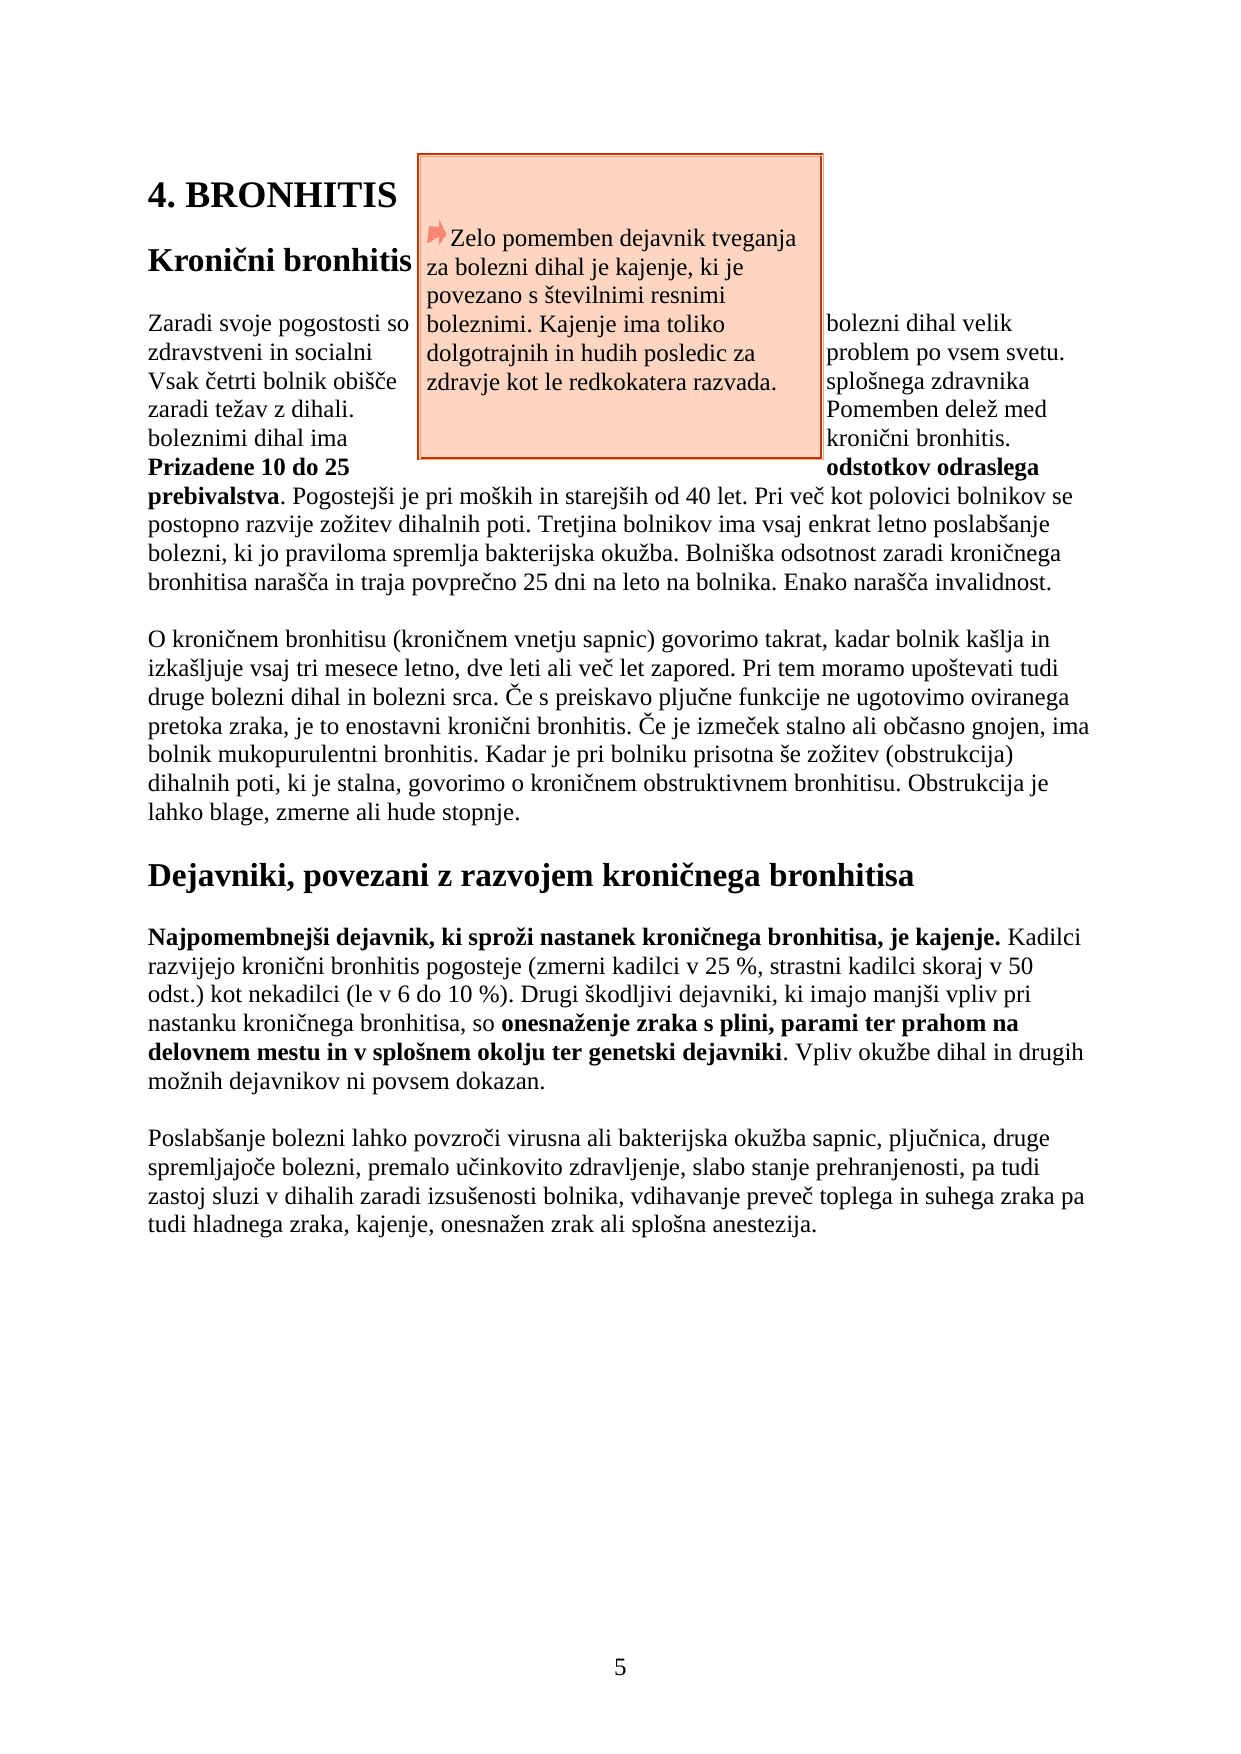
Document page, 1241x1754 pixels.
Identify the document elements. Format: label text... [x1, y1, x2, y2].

text 4. BRONHITIS [148, 173, 417, 216]
text Kronični bronhitis [148, 241, 417, 279]
picture [426, 218, 450, 247]
table_header Zelo pomemben dejavnik tveganja za bolezni dihal je kajenje, ki je povezano s številnimi resnimi boleznimi. Kajenje ima toliko dolgotrajnih in hudih posledic za zdravje kot le redkokatera razvada. [421, 157, 820, 457]
text [824, 241, 1093, 279]
text Zaradi svoje pogostosti so bolezni dihal velik zdravstveni in socialni problem po vsem svetu. Vsak četrti bolnik obišče splošnega zdravnika zaradi težav z dihali. Pomemben delež med boleznimi dihal ima kronični bronhitis. Prizadene 10 do 25 odstotkov odraslega prebivalstva. Pogostejši je pri moških in starejših od 40 let. Pri več kot polovici bolnikov se postopno razvije zožitev dihalnih poti. Tretjina bolnikov ima vsaj enkrat letno poslabšanje bolezni, ki jo praviloma spremlja bakterijska okužba. Bolniška odsotnost zaradi kroničnega bronhitisa narašča in traja povprečno 25 dni na leto na bolnika. Enako narašča invalidnost. O kroničnem bronhitisu (kroničnem vnetju sapnic) govorimo takrat, kadar bolnik kašlja in izkašljuje vsaj tri mesece letno, dve leti ali več let zapored. Pri tem moramo upoštevati tudi druge bolezni dihal in bolezni srca. Če s preiskavo pljučne funkcije ne ugotovimo oviranega pretoka zraka, je to enostavni kronični bronhitis. Če je izmeček stalno ali občasno gnojen, ima bolnik mukopurulentni bronhitis. Kadar je pri bolniku prisotna še zožitev (obstrukcija) dihalnih poti, ki je stalna, govorimo o kroničnem obstruktivnem bronhitisu. Obstrukcija je lahko blage, zmerne ali hude stopnje. [148, 308, 1093, 826]
text Dejavniki, povezani z razvojem kroničnega bronhitisa Najpomembnejši dejavnik, ki sproži nastanek kroničnega bronhitisa, je kajenje. Kadilci razvijejo kronični bronhitis pogosteje (zmerni kadilci v 25 %, strastni kadilci skoraj v 50 odst.) kot nekadilci (le v 6 do 10 %). Drugi škodljivi dejavniki, ki imajo manjši vpliv pri nastanku kroničnega bronhitisa, so onesnaženje zraka s plini, parami ter prahom na delovnem mestu in v splošnem okolju ter genetski dejavniki. Vpliv okužbe dihal in drugih možnih dejavnikov ni povsem dokazan. Poslabšanje bolezni lahko povzroči virusna ali bakterijska okužba sapnic, pljučnica, druge spremljajoče bolezni, premalo učinkovito zdravljenje, slabo stanje prehranjenosti, pa tudi zastoj sluzi v dihalih zaradi izsušenosti bolnika, vdihavanje preveč toplega in suhega zraka pa tudi hladnega zraka, kajenje, onesnažen zrak ali splošna anestezija. [148, 855, 1093, 1238]
text [824, 173, 1093, 216]
